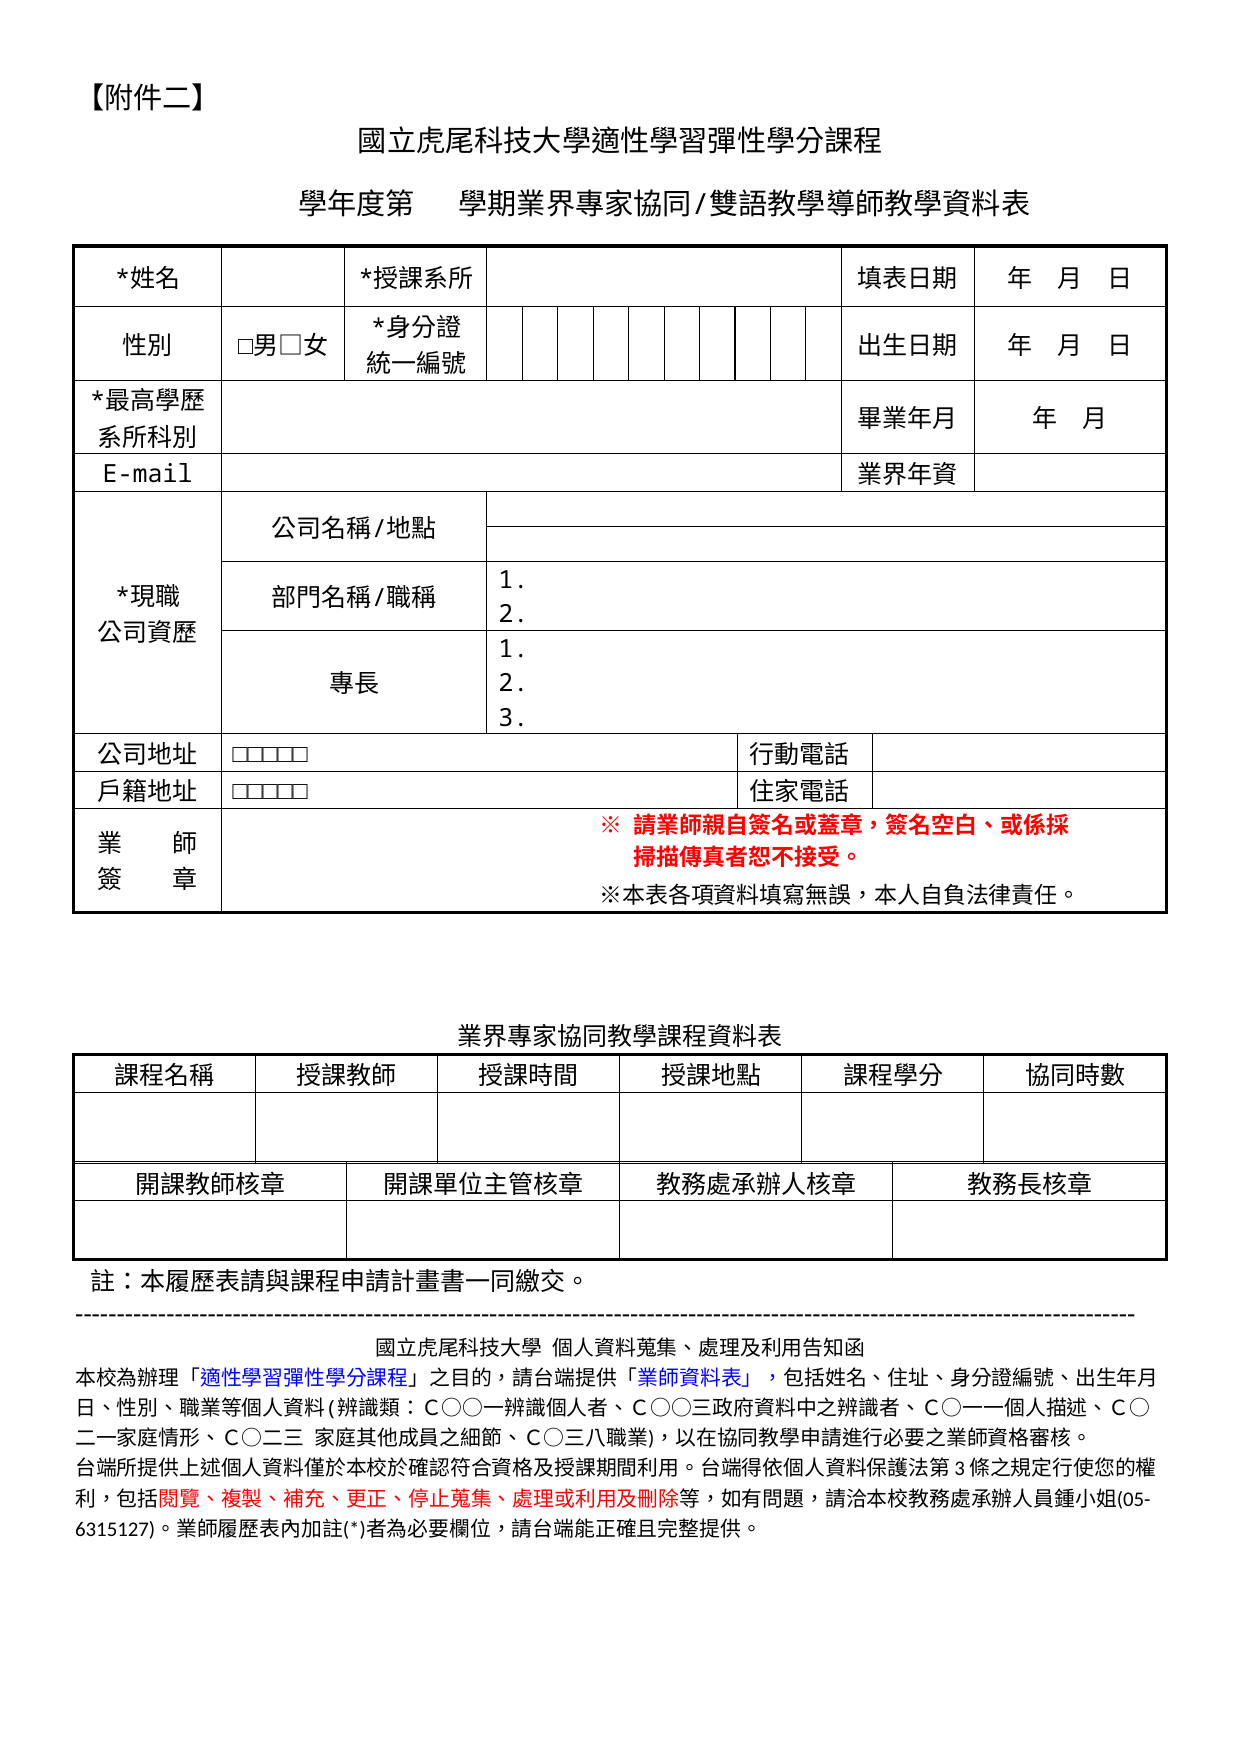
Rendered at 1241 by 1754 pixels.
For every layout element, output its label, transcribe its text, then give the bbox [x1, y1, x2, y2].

table_cell 公司地址 [75, 734, 221, 771]
table_cell □□□□□ [222, 734, 737, 771]
table_header 授課時間 [438, 1056, 619, 1092]
table_cell [222, 454, 841, 491]
table_cell [594, 307, 628, 380]
table_cell [487, 307, 522, 380]
table_cell 年 月 日 [975, 307, 1165, 380]
table_header 協同時數 [984, 1056, 1165, 1092]
table_cell 開課單位主管核章 [347, 1164, 619, 1200]
text 本校為辦理「適性學習彈性學分課程」之目的，請台端提供「業師資料表」，包括姓名、住址、身分證編號、出生年月日、性別、職業等個人資料(辨識類：Ｃ○○一辨識個人者、Ｃ○○三政府資料中之辨識者、Ｃ○一一個人描述、Ｃ○二一家庭情形、Ｃ○二三 家庭其他成員之細節、Ｃ○三八職業)，以在協同教學申請進行必要之業師資格審核。 [75, 1361, 1165, 1452]
table_cell [347, 1201, 619, 1258]
text 台端所提供上述個人資料僅於本校於確認符合資格及授課期間利用。台端得依個人資料保護法第3條之規定行使您的權利，包括閱覽、複製、補充、更正、停止蒐集、處理或利用及刪除等，如有問題，請洽本校教務處承辦人員鍾小姐(05-6315127)。業師履歷表內加註(*)者為必要欄位，請台端能正確且完整提供。 [75, 1452, 1165, 1542]
table_cell [620, 1201, 892, 1258]
text 註：本履歷表請與課程申請計畫書一同繳交。 -------------------------------------------------------------------------------------------------------------------------------- [75, 1261, 1165, 1331]
table_cell [975, 454, 1165, 491]
table_cell 開課教師核章 [75, 1164, 346, 1200]
table_cell [629, 307, 664, 380]
table_cell ※ 請業師親自簽名或蓋章，簽名空白、或係採 掃描傳真者恕不接受。 ※本表各項資料填寫無誤，本人自負法律責任。 [222, 809, 1165, 911]
table_cell 1. 2. [487, 562, 1165, 630]
table_header [222, 248, 344, 306]
text 國立虎尾科技大學 個人資料蒐集、處理及利用告知函 [75, 1331, 1165, 1361]
table_cell *最高學歷系所科別 [75, 381, 221, 453]
table_cell [620, 1093, 801, 1161]
table_header 填表日期 [842, 248, 974, 306]
table_cell *身分證 統一編號 [345, 307, 486, 380]
table_header 授課地點 [620, 1056, 801, 1092]
table_cell □男□女 [222, 307, 344, 380]
table_cell [222, 381, 841, 453]
table_cell [802, 1093, 983, 1161]
table_cell [736, 307, 770, 380]
table_header 授課教師 [256, 1056, 437, 1092]
table_cell 性別 [75, 307, 221, 380]
table_cell [984, 1093, 1165, 1161]
table_cell 教務長核章 [893, 1164, 1165, 1200]
table_cell *現職 公司資歷 [75, 492, 221, 733]
table_cell [771, 307, 805, 380]
table_cell 年 月 [975, 381, 1165, 453]
table_cell 戶籍地址 [75, 772, 221, 808]
table_header 課程學分 [802, 1056, 983, 1092]
table_cell [487, 492, 1165, 526]
text 學年度第 學期業界專家協同/雙語教學導師教學資料表 [75, 181, 1165, 223]
table_cell E-mail [75, 454, 221, 491]
table_cell [487, 527, 1165, 561]
table_header 課程名稱 [75, 1056, 255, 1092]
table_cell [873, 734, 1165, 771]
table_cell 專長 [222, 631, 486, 733]
table_cell 出生日期 [842, 307, 974, 380]
table_cell 畢業年月 [842, 381, 974, 453]
table_cell [806, 307, 841, 380]
table_cell [700, 307, 734, 380]
table_cell [438, 1093, 619, 1161]
table_header 年 月 日 [975, 248, 1165, 306]
text 國立虎尾科技大學適性學習彈性學分課程 [75, 117, 1165, 159]
table_header [487, 248, 841, 306]
table_cell [558, 307, 593, 380]
table_cell □□□□□ [222, 772, 737, 808]
table_cell 1. 2. 3. [487, 631, 1165, 733]
table_cell [75, 1201, 346, 1258]
table_cell [665, 307, 699, 380]
table_header *授課系所 [345, 248, 486, 306]
text 業界專家協同教學課程資料表 [75, 1016, 1165, 1052]
table_cell [75, 1093, 255, 1161]
table_cell 部門名稱/職稱 [222, 562, 486, 630]
table_cell 教務處承辦人核章 [620, 1164, 892, 1200]
table_cell [873, 772, 1165, 808]
text 【附件二】 [75, 75, 1165, 117]
table_cell 業界年資 [842, 454, 974, 491]
table_cell [893, 1201, 1165, 1258]
table_cell [256, 1093, 437, 1161]
table_cell [523, 307, 557, 380]
table_header *姓名 [75, 248, 221, 306]
table_cell 行動電話 [738, 734, 872, 771]
table_cell 住家電話 [738, 772, 872, 808]
table_cell 公司名稱/地點 [222, 492, 486, 561]
table_cell 業 師 簽 章 [75, 809, 221, 911]
